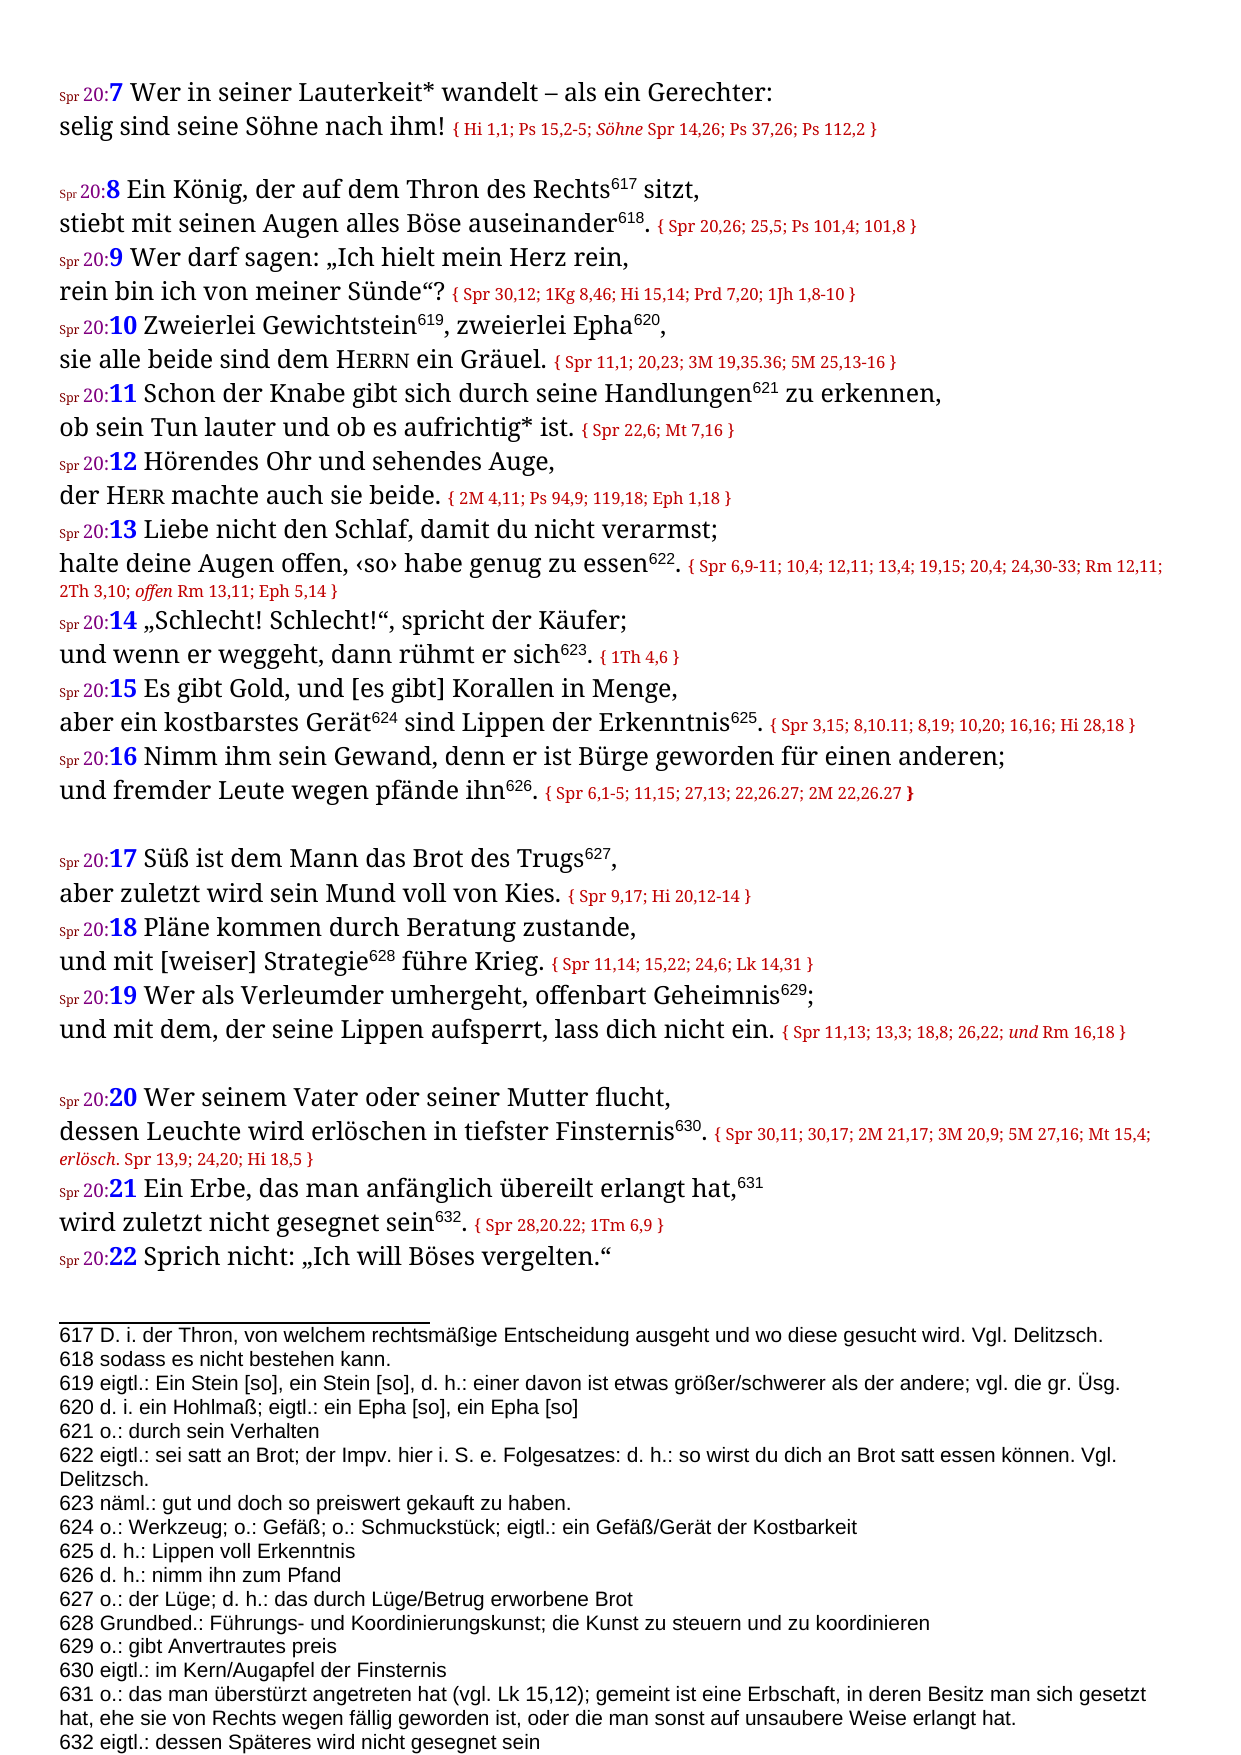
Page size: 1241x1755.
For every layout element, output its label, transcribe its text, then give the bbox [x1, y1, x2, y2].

text Spr 20:15 Es gibt Gold, und [es gibt] Korallen in Menge, [59, 671, 1181, 705]
text aber zuletzt wird sein Mund voll von Kies. { Spr 9,17; Hi 20,12-14 } [59, 875, 1181, 909]
text und fremder Leute wegen pfände ihn. { Spr 6,1-5; 11,15; 27,13; 22,26.27; 2M 22,26.27 } [59, 773, 1181, 807]
text Spr 20:21 Ein Erbe, das man anfänglich übereilt erlangt hat, [59, 1170, 1181, 1204]
text selig sind seine Söhne nach ihm! { Hi 1,1; Ps 15,2-5; Söhne Spr 14,26; Ps 37,26; Ps 112,2 } [59, 108, 1181, 142]
text Spr 20:22 Sprich nicht: „Ich will Böses vergelten.“ [59, 1238, 1181, 1273]
text Spr 20:19 Wer als Verleumder umhergeht, offenbart Geheimnis; [59, 977, 1181, 1011]
text Spr 20:16 Nimm ihm sein Gewand, denn er ist Bürge geworden für einen anderen; [59, 739, 1181, 773]
text D. i. der Thron, von welchem rechtsmäßige Entscheidung ausgeht und wo diese gesucht wird. Vgl. Delitzsch. [59, 1323, 1181, 1347]
text Spr 20:12 Hörendes Ohr und sehendes Auge, [59, 444, 1181, 478]
text aber ein kostbarstes Gerät sind Lippen der Erkenntnis. { Spr 3,15; 8,10.11; 8,19; 10,20; 16,16; Hi 28,18 } [59, 705, 1181, 739]
text o.: der Lüge; d. h.: das durch Lüge/Betrug erworbene Brot [59, 1586, 1181, 1610]
text o.: Werkzeug; o.: Gefäß; o.: Schmuckstück; eigtl.: ein Gefäß/Gerät der Kostbarkeit [59, 1514, 1181, 1538]
text Spr 20:7 Wer in seiner Lauterkeit* wandelt – als ein Gerechter: [59, 74, 1181, 108]
text wird zuletzt nicht gesegnet sein. { Spr 28,20.22; 1Tm 6,9 } [59, 1204, 1181, 1238]
text Spr 20:17 Süß ist dem Mann das Brot des Trugs, [59, 841, 1181, 875]
text rein bin ich von meiner Sünde“? { Spr 30,12; 1Kg 8,46; Hi 15,14; Prd 7,20; 1Jh 1,8-10 } [59, 273, 1181, 307]
text Spr 20:18 Pläne kommen durch Beratung zustande, [59, 909, 1181, 943]
text sie alle beide sind dem Herrn ein Gräuel. { Spr 11,1; 20,23; 3M 19,35.36; 5M 25,13-16 } [59, 342, 1181, 376]
text halte deine Augen offen, ‹so› habe genug zu essen. { Spr 6,9-11; 10,4; 12,11; 13,4; 19,15; 20,4; 24,30-33; Rm 12,11; 2Th 3,10; offen Rm 13,11; Eph 5,14 } [59, 546, 1181, 603]
text eigtl.: dessen Späteres wird nicht gesegnet sein [59, 1730, 1181, 1754]
text Spr 20:11 Schon der Knabe gibt sich durch seine Handlungen zu erkennen, [59, 376, 1181, 410]
text eigtl.: sei satt an Brot; der Impv. hier i. S. e. Folgesatzes: d. h.: so wirst du dich an Brot satt essen können. Vgl. Delitzsch. [59, 1443, 1181, 1491]
text Spr 20:8 Ein König, der auf dem Thron des Rechts sitzt, [59, 171, 1181, 205]
text sodass es nicht bestehen kann. [59, 1347, 1181, 1371]
text d. h.: nimm ihn zum Pfand [59, 1562, 1181, 1586]
text eigtl.: Ein Stein [so], ein Stein [so], d. h.: einer davon ist etwas größer/schwerer als der andere; vgl. die gr. Üsg. [59, 1371, 1181, 1395]
text o.: gibt Anvertrautes preis [59, 1634, 1181, 1658]
text und mit dem, der seine Lippen aufsperrt, lass dich nicht ein. { Spr 11,13; 13,3; 18,8; 26,22; und Rm 16,18 } [59, 1011, 1181, 1046]
text ob sein Tun lauter und ob es aufrichtig* ist. { Spr 22,6; Mt 7,16 } [59, 410, 1181, 444]
text o.: das man überstürzt angetreten hat (vgl. Lk 15,12); gemeint ist eine Erbschaft, in deren Besitz man sich gesetzt hat, ehe sie von Rechts wegen fällig geworden ist, oder die man sonst auf unsaubere Weise erlangt hat. [59, 1682, 1181, 1730]
text Spr 20:9 Wer darf sagen: „Ich hielt mein Herz rein, [59, 239, 1181, 273]
text stiebt mit seinen Augen alles Böse auseinander. { Spr 20,26; 25,5; Ps 101,4; 101,8 } [59, 205, 1181, 239]
text und wenn er weggeht, dann rühmt er sich. { 1Th 4,6 } [59, 637, 1181, 671]
text Spr 20:10 Zweierlei Gewichtstein, zweierlei Epha, [59, 307, 1181, 342]
text Grundbed.: Führungs- und Koordinierungskunst; die Kunst zu steuern und zu koordinieren [59, 1610, 1181, 1634]
text der Herr machte auch sie beide. { 2M 4,11; Ps 94,9; 119,18; Eph 1,18 } [59, 478, 1181, 512]
text eigtl.: im Kern/Augapfel der Finsternis [59, 1658, 1181, 1682]
text o.: durch sein Verhalten [59, 1419, 1181, 1443]
text näml.: gut und doch so preiswert gekauft zu haben. [59, 1491, 1181, 1514]
text d. h.: Lippen voll Erkenntnis [59, 1538, 1181, 1562]
text d. i. ein Hohlmaß; eigtl.: ein Epha [so], ein Epha [so] [59, 1395, 1181, 1419]
text dessen Leuchte wird erlöschen in tiefster Finsternis. { Spr 30,11; 30,17; 2M 21,17; 3M 20,9; 5M 27,16; Mt 15,4; erlösch. Spr 13,9; 24,20; Hi 18,5 } [59, 1114, 1181, 1170]
text Spr 20:14 „Schlecht! Schlecht!“, spricht der Käufer; [59, 603, 1181, 637]
text und mit [weiser] Strategie führe Krieg. { Spr 11,14; 15,22; 24,6; Lk 14,31 } [59, 943, 1181, 977]
text Spr 20:20 Wer seinem Vater oder seiner Mutter flucht, [59, 1079, 1181, 1114]
text Spr 20:13 Liebe nicht den Schlaf, damit du nicht verarmst; [59, 512, 1181, 546]
